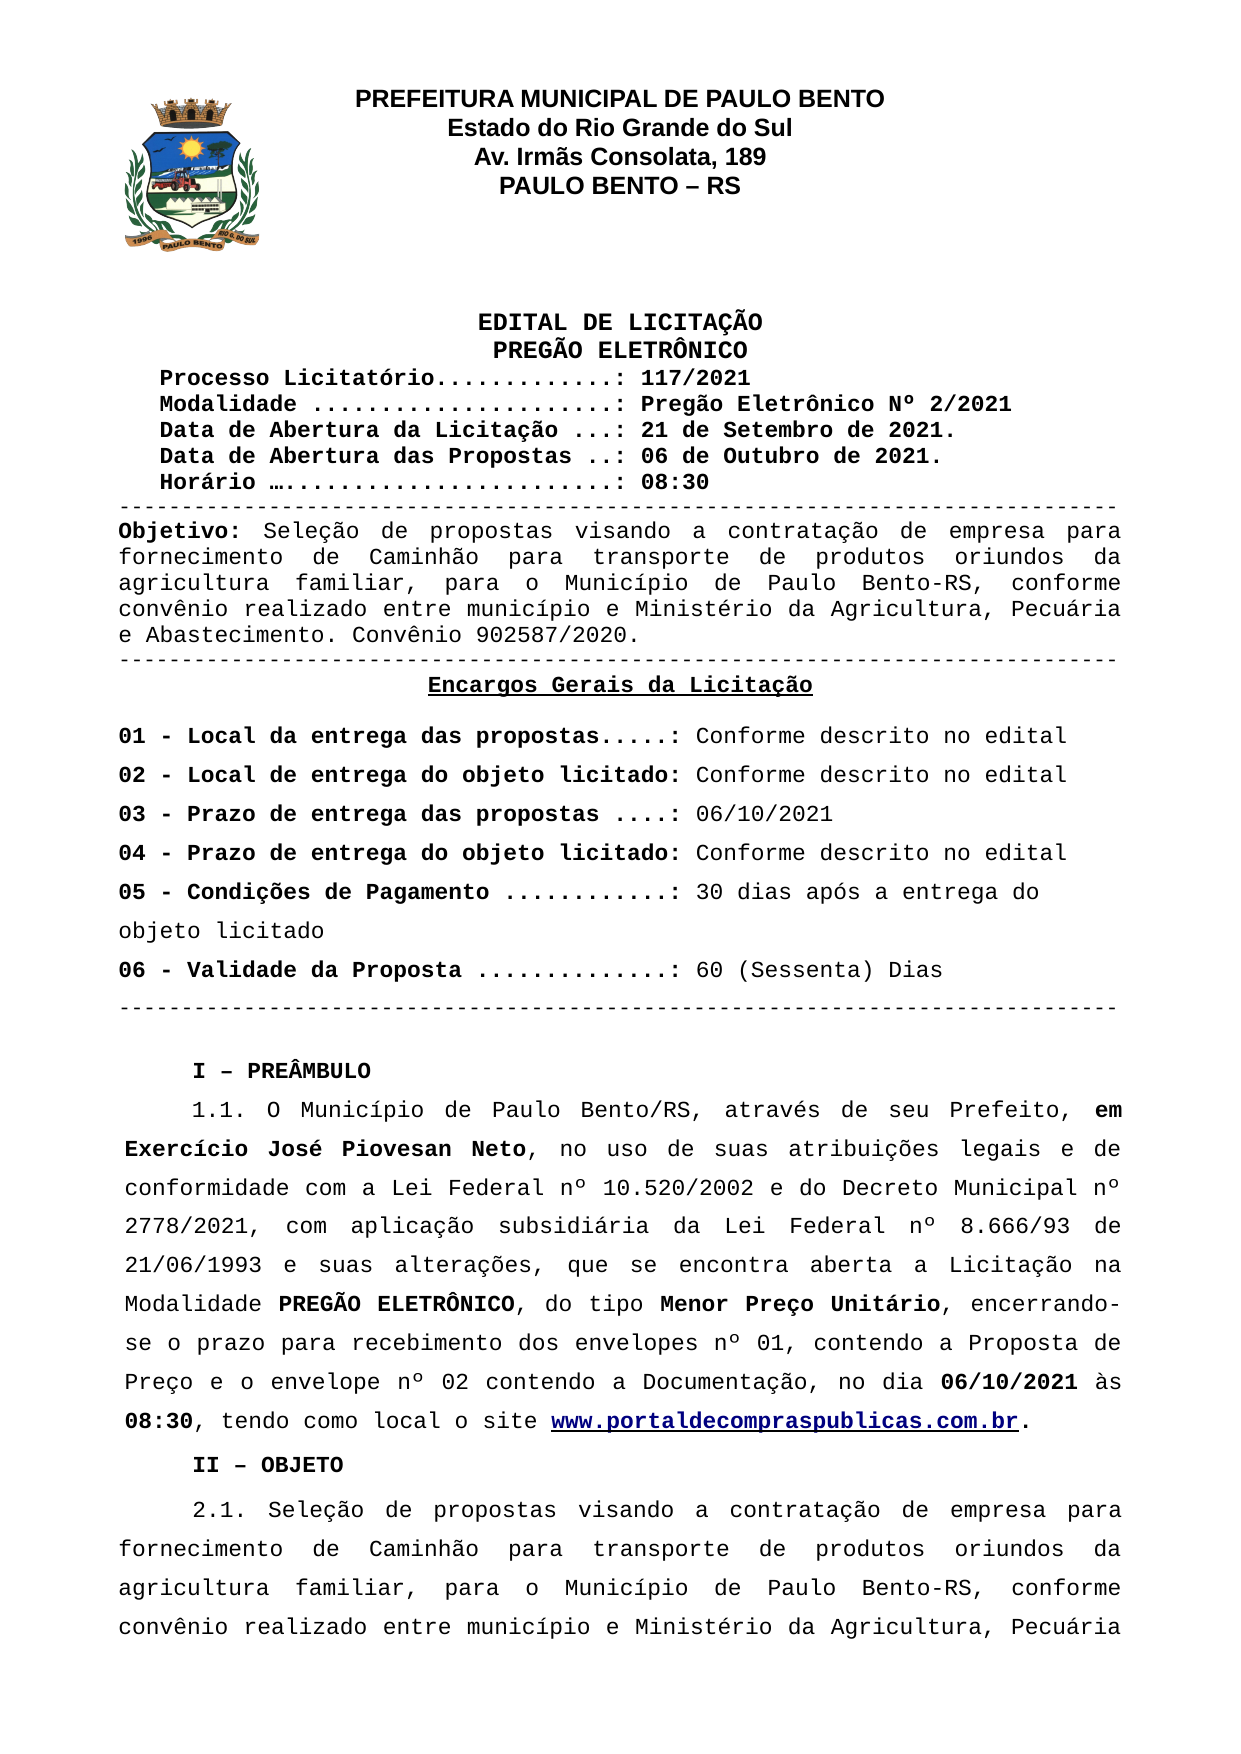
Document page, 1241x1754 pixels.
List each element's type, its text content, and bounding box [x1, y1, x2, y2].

text -------------------------------------------------------------------------------- [118, 496, 1122, 519]
text 04 - Prazo de entrega do objeto licitado: Conforme descrito no edital [118, 841, 1122, 867]
text Encargos Gerais da Licitação [118, 673, 1122, 699]
text 2.1. Seleção de propostas visando a contratação de empresa para fornecimento de Caminhão para transporte de produtos oriundos da agricultura familiar, para o Município de Paulo Bento-RS, conforme convênio realizado entre município e Ministério da Agricultura, Pecuária [118, 1498, 1122, 1641]
text Processo Licitatório.............: 117/2021 [118, 366, 1122, 392]
text Data de Abertura da Licitação ...: 21 de Setembro de 2021. [118, 418, 1122, 444]
text II – OBJETO [118, 1454, 1122, 1480]
text 02 - Local de entrega do objeto licitado: Conforme descrito no edital [118, 764, 1122, 789]
text Modalidade ......................: Pregão Eletrônico Nº 2/2021 [118, 392, 1122, 418]
text 05 - Condições de Pagamento ............: 30 dias após a entrega do objeto licitado [118, 880, 1122, 945]
text Objetivo: Seleção de propostas visando a contratação de empresa para fornecimento de Caminhão para transporte de produtos oriundos da agricultura familiar, para o Município de Paulo Bento-RS, conforme convênio realizado entre município e Ministério da Agricultura, Pecuária e Abastecimento. Convênio 902587/2020. [118, 519, 1122, 649]
picture [124, 97, 260, 252]
text EDITAL DE LICITAÇÃO [118, 309, 1122, 338]
text Data de Abertura das Propostas ..: 06 de Outubro de 2021. [118, 444, 1122, 470]
text 03 - Prazo de entrega das propostas ....: 06/10/2021 [118, 802, 1122, 828]
text -------------------------------------------------------------------------------- [118, 649, 1122, 673]
text I – PREÂMBULO [118, 1059, 1122, 1085]
text 06 - Validade da Proposta ..............: 60 (Sessenta) Dias [118, 958, 1122, 984]
text 1.1. O Município de Paulo Bento/RS, através de seu Prefeito, em Exercício José Piovesan Neto, no uso de suas atribuições legais e de conformidade com a Lei Federal nº 10.520/2002 e do Decreto Municipal nº 2778/2021, com aplicação subsidiária da Lei Federal nº 8.666/93 de 21/06/1993 e suas alterações, que se encontra aberta a Licitação na Modalidade PREGÃO ELETRÔNICO, do tipo Menor Preço Unitário, encerrando-se o prazo para recebimento dos envelopes nº 01, contendo a Proposta de Preço e o envelope nº 02 contendo a Documentação, no dia 06/10/2021 às 08:30, tendo como local o site www.portaldecompraspublicas.com.br. [124, 1098, 1122, 1435]
text Horário …........................: 08:30 [118, 470, 1122, 496]
text -------------------------------------------------------------------------------- [118, 997, 1122, 1020]
text PREGÃO ELETRÔNICO [118, 338, 1122, 366]
text 01 - Local da entrega das propostas.....: Conforme descrito no edital [118, 725, 1122, 751]
